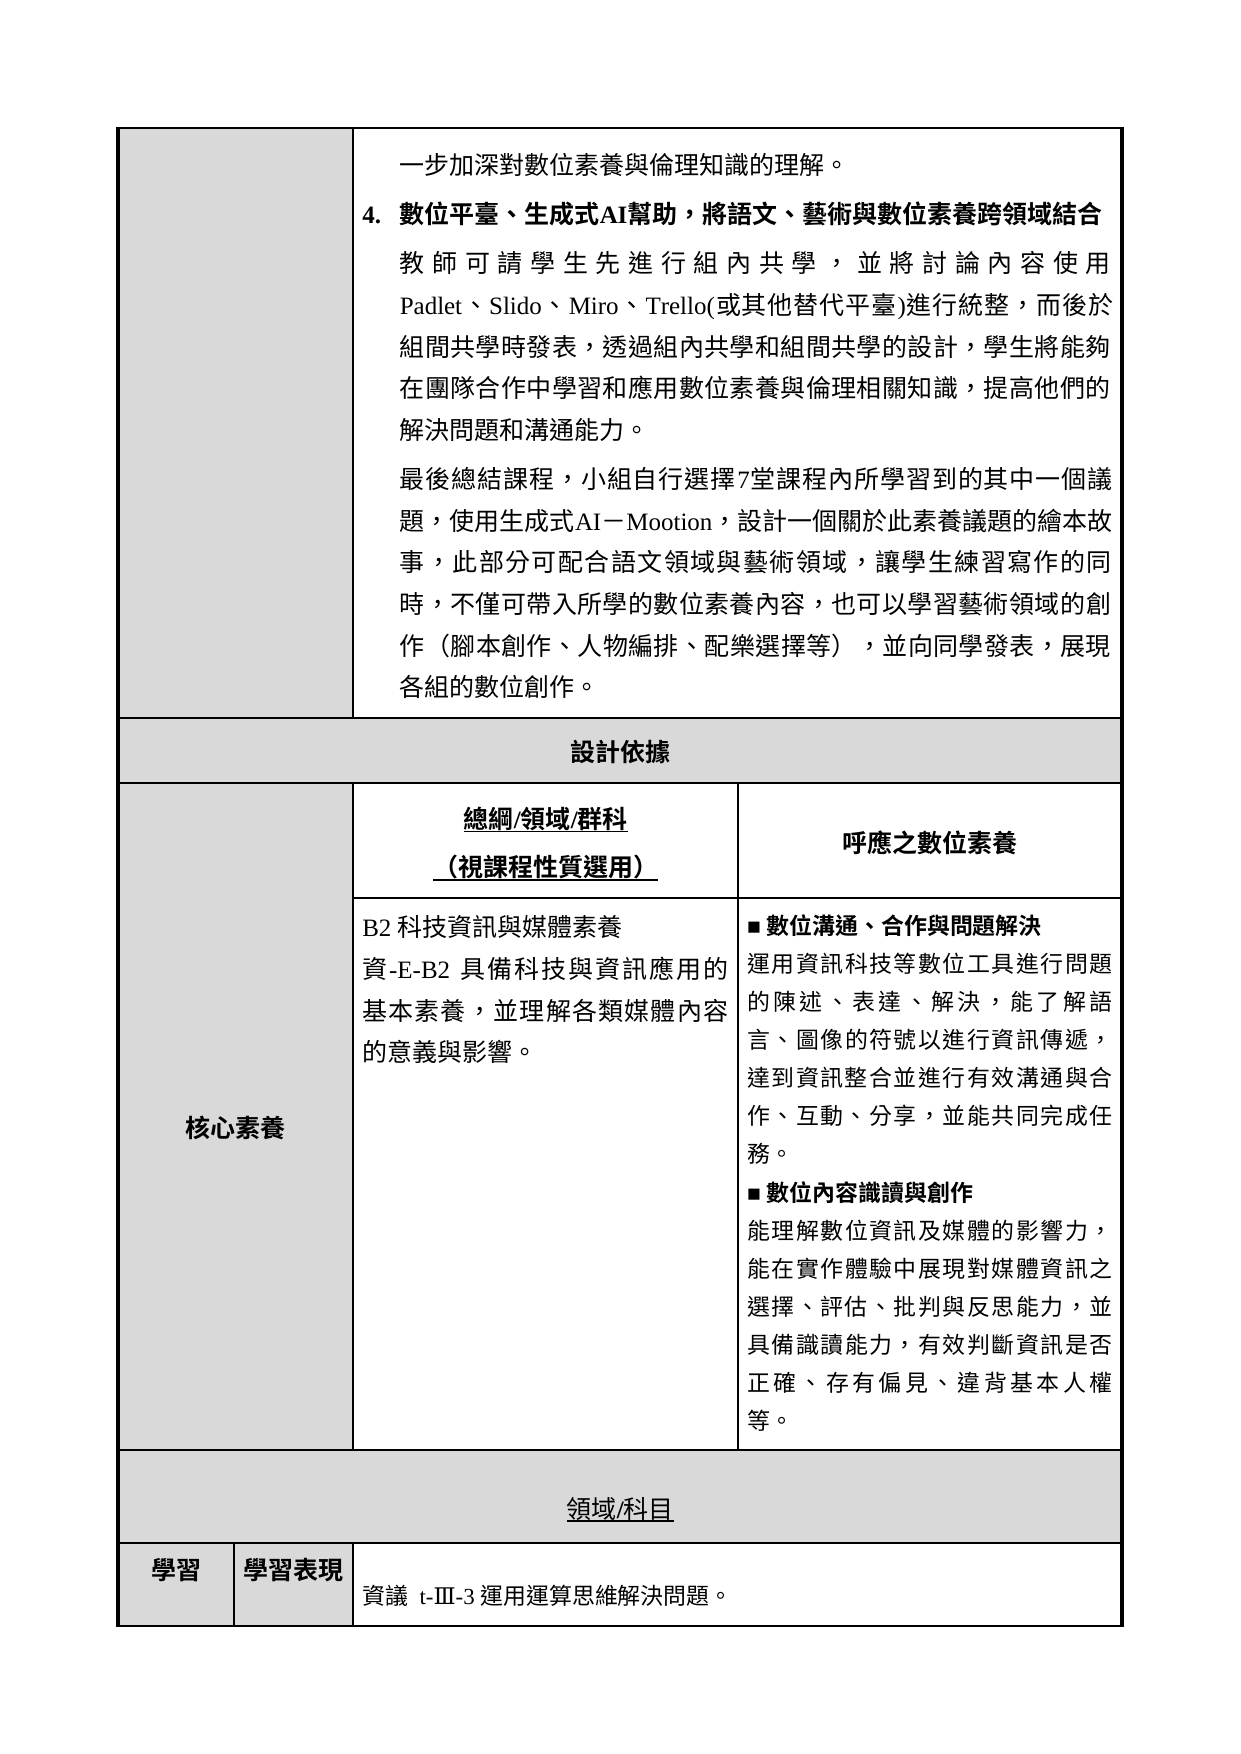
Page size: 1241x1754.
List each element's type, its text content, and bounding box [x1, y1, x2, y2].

table_cell 學習 [120, 1544, 233, 1625]
table_cell 呼應之數位素養 [739, 784, 1120, 897]
table_cell 資議 t-Ⅲ-3 運用運算思維解決問題。 [354, 1544, 1120, 1625]
table_cell 領域/科目 [120, 1451, 1120, 1542]
table_cell 一步加深對數位素養與倫理知識的理解。 數位平臺、生成式AI幫助，將語文、藝術與數位素養跨領域結合 教師可請學生先進行組內共學，並將討論內容使用 Padlet、Slido、Miro、Trello(或其他替代平臺)進行統整，而後於組間共學時發表，透過組內共學和組間共學的設計，學生將能夠在團隊合作中學習和應用數位素養與倫理相關知識，提高他們的解決問題和溝通能力。 最後總結課程，小組自行選擇7堂課程內所學習到的其中一個議題，使用生成式AI－Mootion，設計一個關於此素養議題的繪本故事，此部分可配合語文領域與藝術領域，讓學生練習寫作的同時，不僅可帶入所學的數位素養內容，也可以學習藝術領域的創作（腳本創作、人物編排、配樂選擇等），並向同學發表，展現各組的數位創作。 [354, 129, 1120, 717]
table_cell B2 科技資訊與媒體素養 資-E-B2 具備科技與資訊應用的基本素養，並理解各類媒體內容的意義與影響。 [354, 899, 737, 1449]
table_cell 核心素養 [120, 784, 352, 1449]
table_cell ■ 數位溝通、合作與問題解決 運用資訊科技等數位工具進行問題的陳述、表達、解決，能了解語言、圖像的符號以進行資訊傳遞，達到資訊整合並進行有效溝通與合作、互動、分享，並能共同完成任務。 ■ 數位內容識讀與創作 能理解數位資訊及媒體的影響力，能在實作體驗中展現對媒體資訊之選擇、評估、批判與反思能力，並具備識讀能力，有效判斷資訊是否正確、存有偏見、違背基本人權等。 [739, 899, 1120, 1449]
table_cell [120, 129, 352, 717]
table_cell 總綱/領域/群科 （視課程性質選用） [354, 784, 737, 897]
table_cell 學習表現 [235, 1544, 352, 1625]
table_cell 設計依據 [120, 719, 1120, 782]
